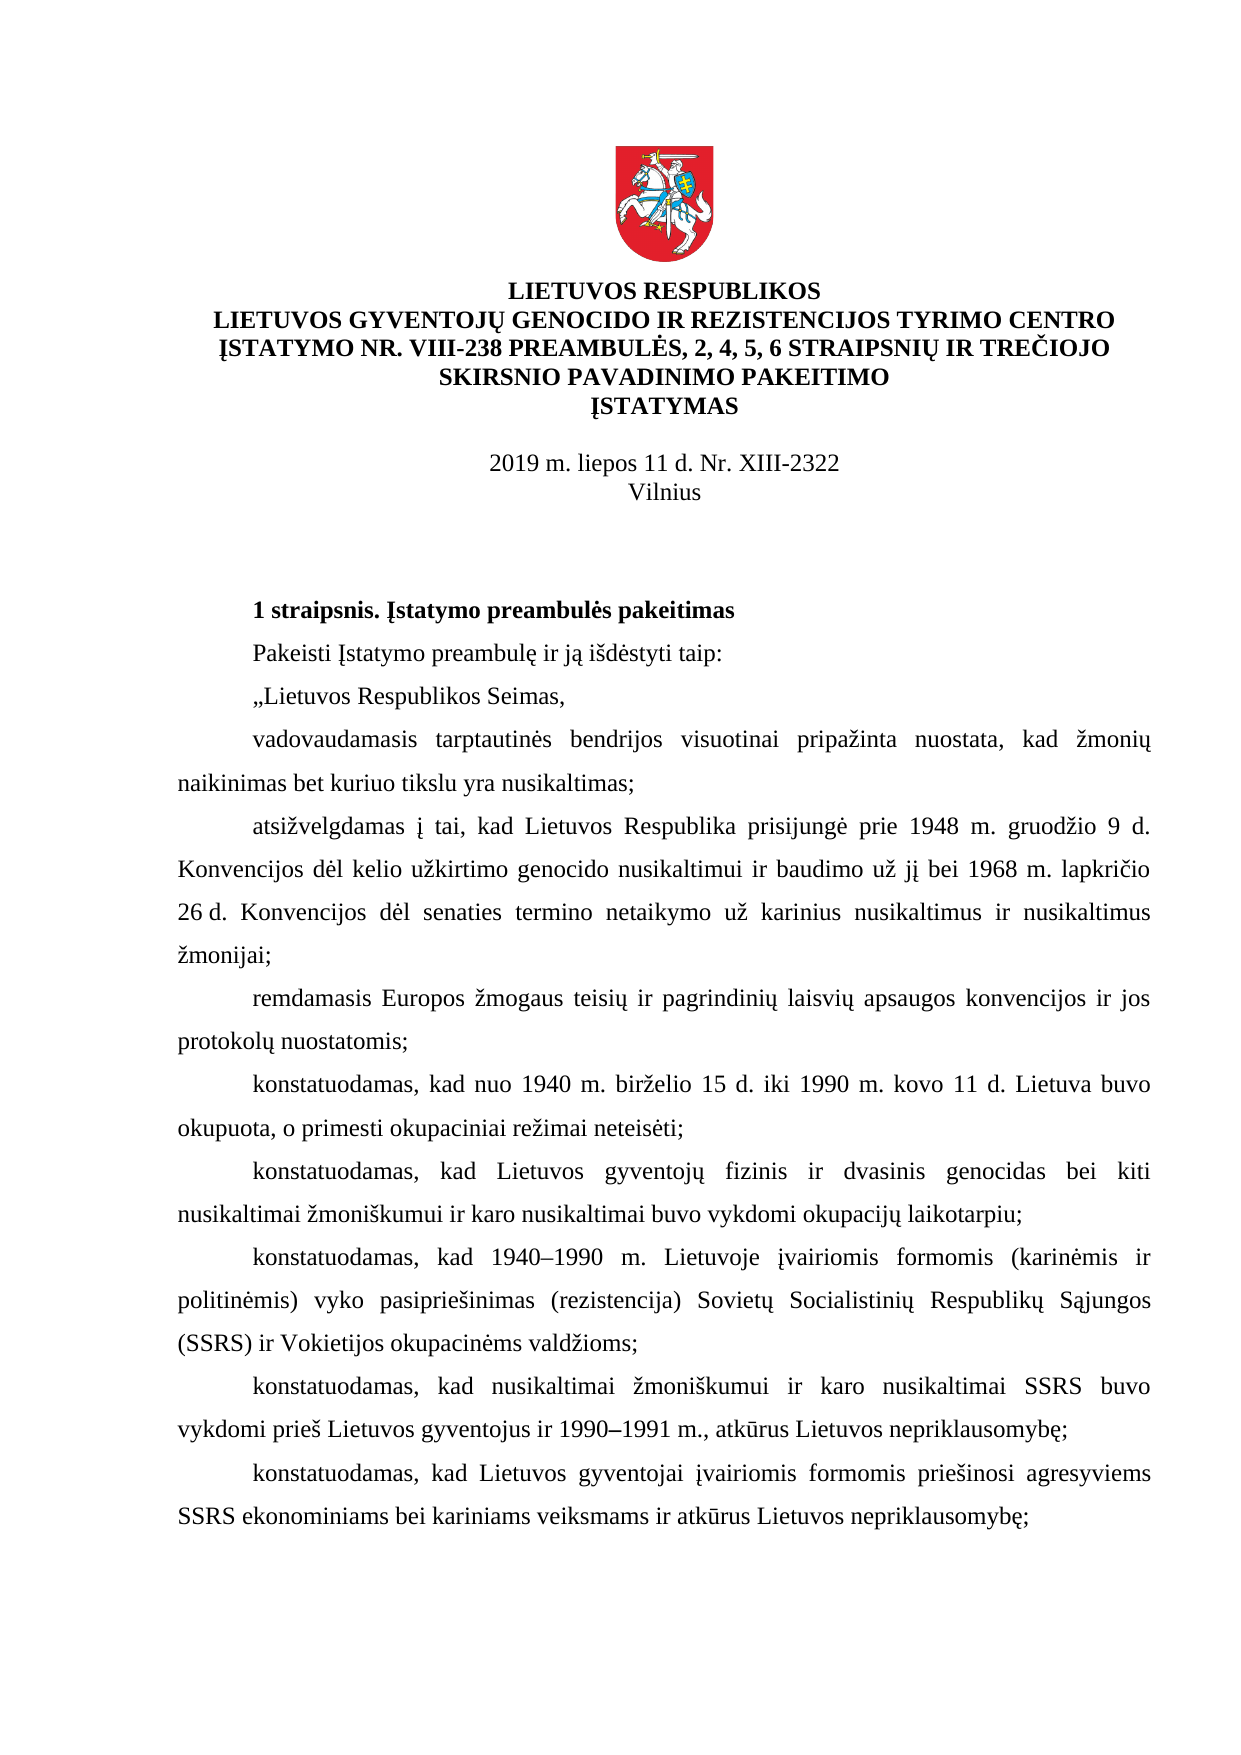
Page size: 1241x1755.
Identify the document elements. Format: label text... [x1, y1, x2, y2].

text konstatuodamas, kad 1940–1990 m. Lietuvoje įvairiomis formomis (karinėmis ir politinėmis) vyko pasipriešinimas (rezistencija) Sovietų Socialistinių Respublikų Sąjungos (SSRS) ir Vokietijos okupacinėms valdžioms; [177, 1242, 1152, 1357]
text konstatuodamas, kad nuo 1940 m. birželio 15 d. iki 1990 m. kovo 11 d. Lietuva buvo okupuota, o primesti okupaciniai režimai neteisėti; [177, 1069, 1152, 1141]
text 2019 m. liepos 11 d. Nr. XIII-2322 [177, 448, 1152, 477]
text „Lietuvos Respublikos Seimas, [177, 681, 1152, 710]
text konstatuodamas, kad nusikaltimai žmoniškumui ir karo nusikaltimai SSRS buvo vykdomi prieš Lietuvos gyventojus ir 1990–1991 m., atkūrus Lietuvos nepriklausomybę; [177, 1371, 1152, 1443]
text vadovaudamasis tarptautinės bendrijos visuotinai pripažinta nuostata, kad žmonių naikinimas bet kuriuo tikslu yra nusikaltimas; [177, 724, 1152, 796]
text ĮSTATYMAS [177, 391, 1152, 420]
text atsižvelgdamas į tai, kad Lietuvos Respublika prisijungė prie 1948 m. gruodžio 9 d. Konvencijos dėl kelio užkirtimo genocido nusikaltimui ir baudimo už jį bei 1968 m. lapkričio 26 d. Konvencijos dėl senaties termino netaikymo už karinius nusikaltimus ir nusikaltimus žmonijai; [177, 811, 1152, 969]
text Pakeisti Įstatymo preambulę ir ją išdėstyti taip: [177, 638, 1152, 667]
text LIETUVOS RESPUBLIKOS [177, 276, 1152, 305]
text LIETUVOS GYVENTOJŲ GENOCIDO IR REZISTENCIJOS TYRIMO CENTRO ĮSTATYMO NR. VIII-238 PREAMBULĖS, 2, 4, 5, 6 STRAIPSNIŲ IR TREČIOJO SKIRSNIO PAVADINIMO PAKEITIMO [177, 305, 1152, 391]
text remdamasis Europos žmogaus teisių ir pagrindinių laisvių apsaugos konvencijos ir jos protokolų nuostatomis; [177, 983, 1152, 1055]
text 1 straipsnis. Įstatymo preambulės pakeitimas [177, 595, 1152, 624]
text konstatuodamas, kad Lietuvos gyventojų fizinis ir dvasinis genocidas bei kiti nusikaltimai žmoniškumui ir karo nusikaltimai buvo vykdomi okupacijų laikotarpiu; [177, 1156, 1152, 1228]
text Vilnius [177, 477, 1152, 506]
text konstatuodamas, kad Lietuvos gyventojai įvairiomis formomis priešinosi agresyviems SSRS ekonominiams bei kariniams veiksmams ir atkūrus Lietuvos nepriklausomybę; [177, 1458, 1152, 1529]
